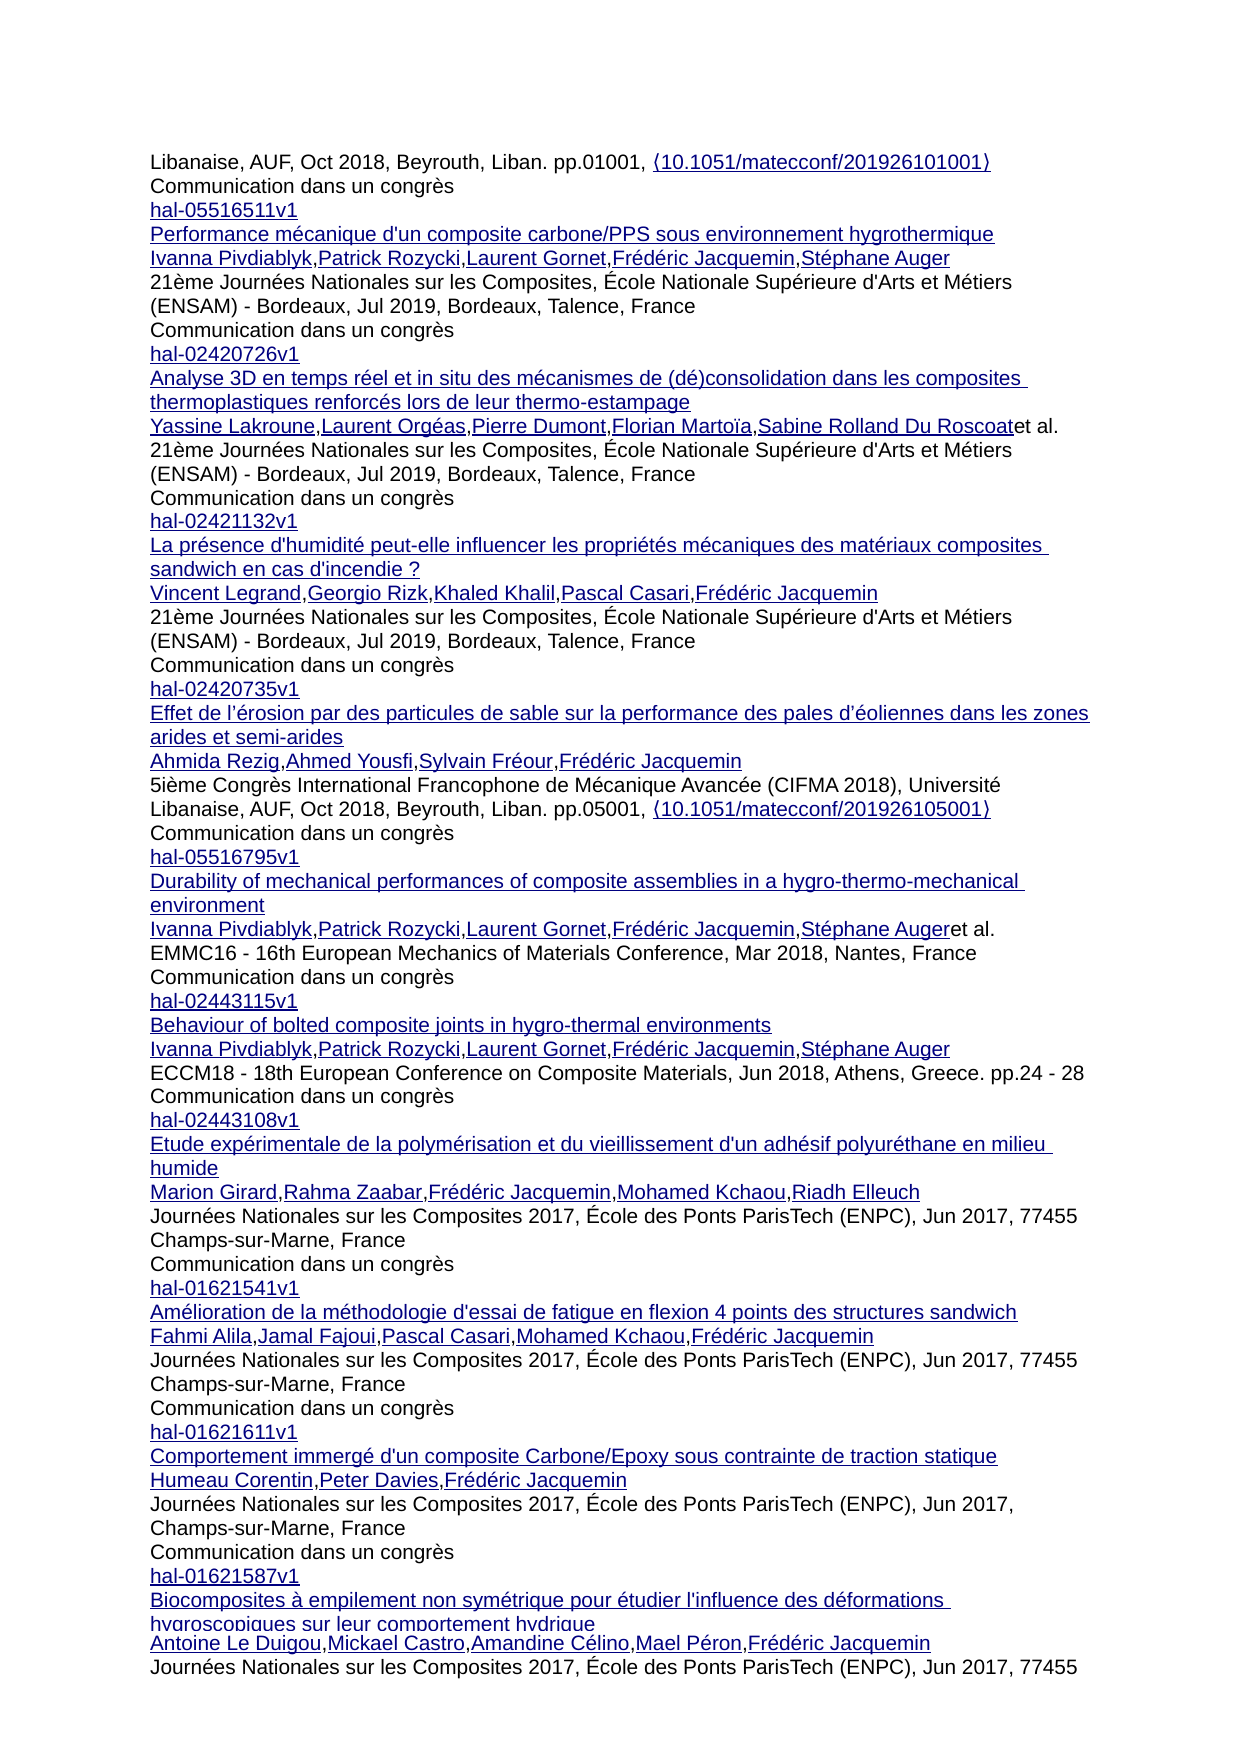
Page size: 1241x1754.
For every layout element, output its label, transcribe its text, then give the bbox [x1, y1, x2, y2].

table_cell Performance mécanique d'un composite carbone/PPS sous environnement hygrothermique Ivanna Pivdiablyk,Patrick Rozycki,Laurent Gornet,Frédéric Jacquemin,Stéphane Auger 21ème Journées Nationales sur les Composites, École Nationale Supérieure d'Arts et Métiers (ENSAM) - Bordeaux, Jul 2019, Bordeaux, Talence, France Communication dans un congrès hal-02420726v1 [150, 222, 1090, 366]
table_cell Amélioration de la méthodologie d'essai de fatigue en flexion 4 points des structures sandwich Fahmi Alila,Jamal Fajoui,Pascal Casari,Mohamed Kchaou,Frédéric Jacquemin Journées Nationales sur les Composites 2017, École des Ponts ParisTech (ENPC), Jun 2017, 77455 Champs-sur-Marne, France Communication dans un congrès hal-01621611v1 [150, 1300, 1090, 1444]
table_cell Etude expérimentale de la polymérisation et du vieillissement d'un adhésif polyuréthane en milieu humide Marion Girard,Rahma Zaabar,Frédéric Jacquemin,Mohamed Kchaou,Riadh Elleuch Journées Nationales sur les Composites 2017, École des Ponts ParisTech (ENPC), Jun 2017, 77455 Champs-sur-Marne, France Communication dans un congrès hal-01621541v1 [150, 1132, 1090, 1300]
table_cell Comportement immergé d'un composite Carbone/Epoxy sous contrainte de traction statique Humeau Corentin,Peter Davies,Frédéric Jacquemin Journées Nationales sur les Composites 2017, École des Ponts ParisTech (ENPC), Jun 2017, Champs-sur-Marne, France Communication dans un congrès hal-01621587v1 [150, 1444, 1090, 1587]
table_cell Libanaise, AUF, Oct 2018, Beyrouth, Liban. pp.01001, ⟨10.1051/matecconf/201926101001⟩ Communication dans un congrès hal-05516511v1 [150, 150, 1090, 222]
table_cell Behaviour of bolted composite joints in hygro-thermal environments Ivanna Pivdiablyk,Patrick Rozycki,Laurent Gornet,Frédéric Jacquemin,Stéphane Auger ECCM18 - 18th European Conference on Composite Materials, Jun 2018, Athens, Greece. pp.24 - 28 Communication dans un congrès hal-02443108v1 [150, 1013, 1090, 1132]
table_cell Durability of mechanical performances of composite assemblies in a hygro-thermo-mechanical environment Ivanna Pivdiablyk,Patrick Rozycki,Laurent Gornet,Frédéric Jacquemin,Stéphane Augeret al. EMMC16 - 16th European Mechanics of Materials Conference, Mar 2018, Nantes, France Communication dans un congrès hal-02443115v1 [150, 869, 1090, 1012]
table_cell Effet de l’érosion par des particules de sable sur la performance des pales d’éoliennes dans les zones [150, 701, 1090, 722]
table_cell Biocomposites à empilement non symétrique pour étudier l'influence des déformations hygroscopiques sur leur comportement hydrique Antoine Le Duigou,Mickael Castro,Amandine Célino,Mael Péron,Frédéric Jacquemin Journées Nationales sur les Composites 2017, École des Ponts ParisTech (ENPC), Jun 2017, 77455 [150, 1588, 1090, 1679]
table_cell La présence d'humidité peut-elle influencer les propriétés mécaniques des matériaux composites sandwich en cas d'incendie ? Vincent Legrand,Georgio Rizk,Khaled Khalil,Pascal Casari,Frédéric Jacquemin 21ème Journées Nationales sur les Composites, École Nationale Supérieure d'Arts et Métiers (ENSAM) - Bordeaux, Jul 2019, Bordeaux, Talence, France Communication dans un congrès hal-02420735v1 [150, 533, 1090, 701]
table_cell Analyse 3D en temps réel et in situ des mécanismes de (dé)consolidation dans les composites thermoplastiques renforcés lors de leur thermo-estampage Yassine Lakroune,Laurent Orgéas,Pierre Dumont,Florian Martoïa,Sabine Rolland Du Roscoatet al. 21ème Journées Nationales sur les Composites, École Nationale Supérieure d'Arts et Métiers (ENSAM) - Bordeaux, Jul 2019, Bordeaux, Talence, France Communication dans un congrès hal-02421132v1 [150, 366, 1090, 533]
table_cell arides et semi-arides Ahmida Rezig,Ahmed Yousfi,Sylvain Fréour,Frédéric Jacquemin 5ième Congrès International Francophone de Mécanique Avancée (CIFMA 2018), Université Libanaise, AUF, Oct 2018, Beyrouth, Liban. pp.05001, ⟨10.1051/matecconf/201926105001⟩ Communication dans un congrès hal-05516795v1 [150, 723, 1090, 869]
